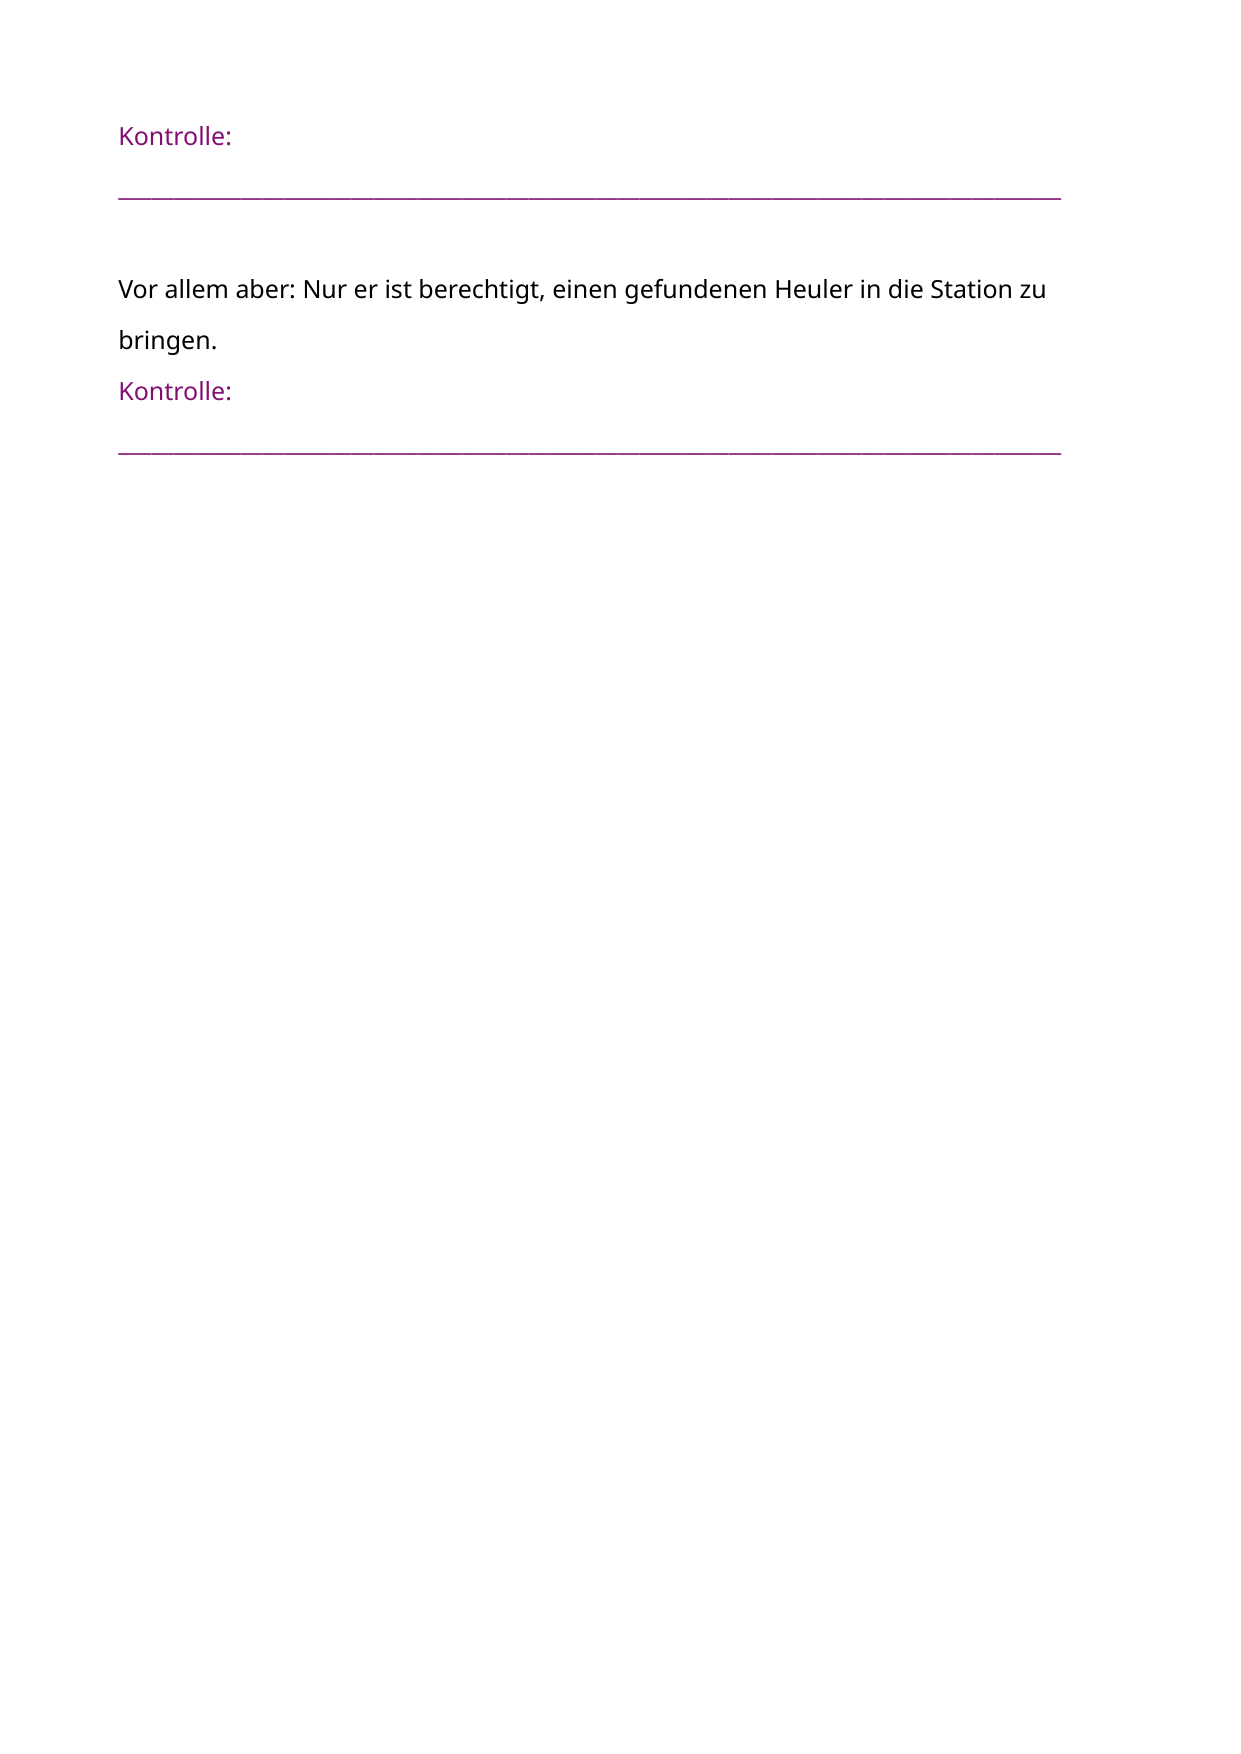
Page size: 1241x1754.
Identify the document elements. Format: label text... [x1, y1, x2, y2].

text Kontrolle: _____________________________________________________________________________________ [118, 118, 1122, 203]
text Kontrolle: _____________________________________________________________________________________ [118, 373, 1122, 458]
text Vor allem aber: Nur er ist berechtigt, einen gefundenen Heuler in die Station zu bringen. [118, 271, 1122, 356]
